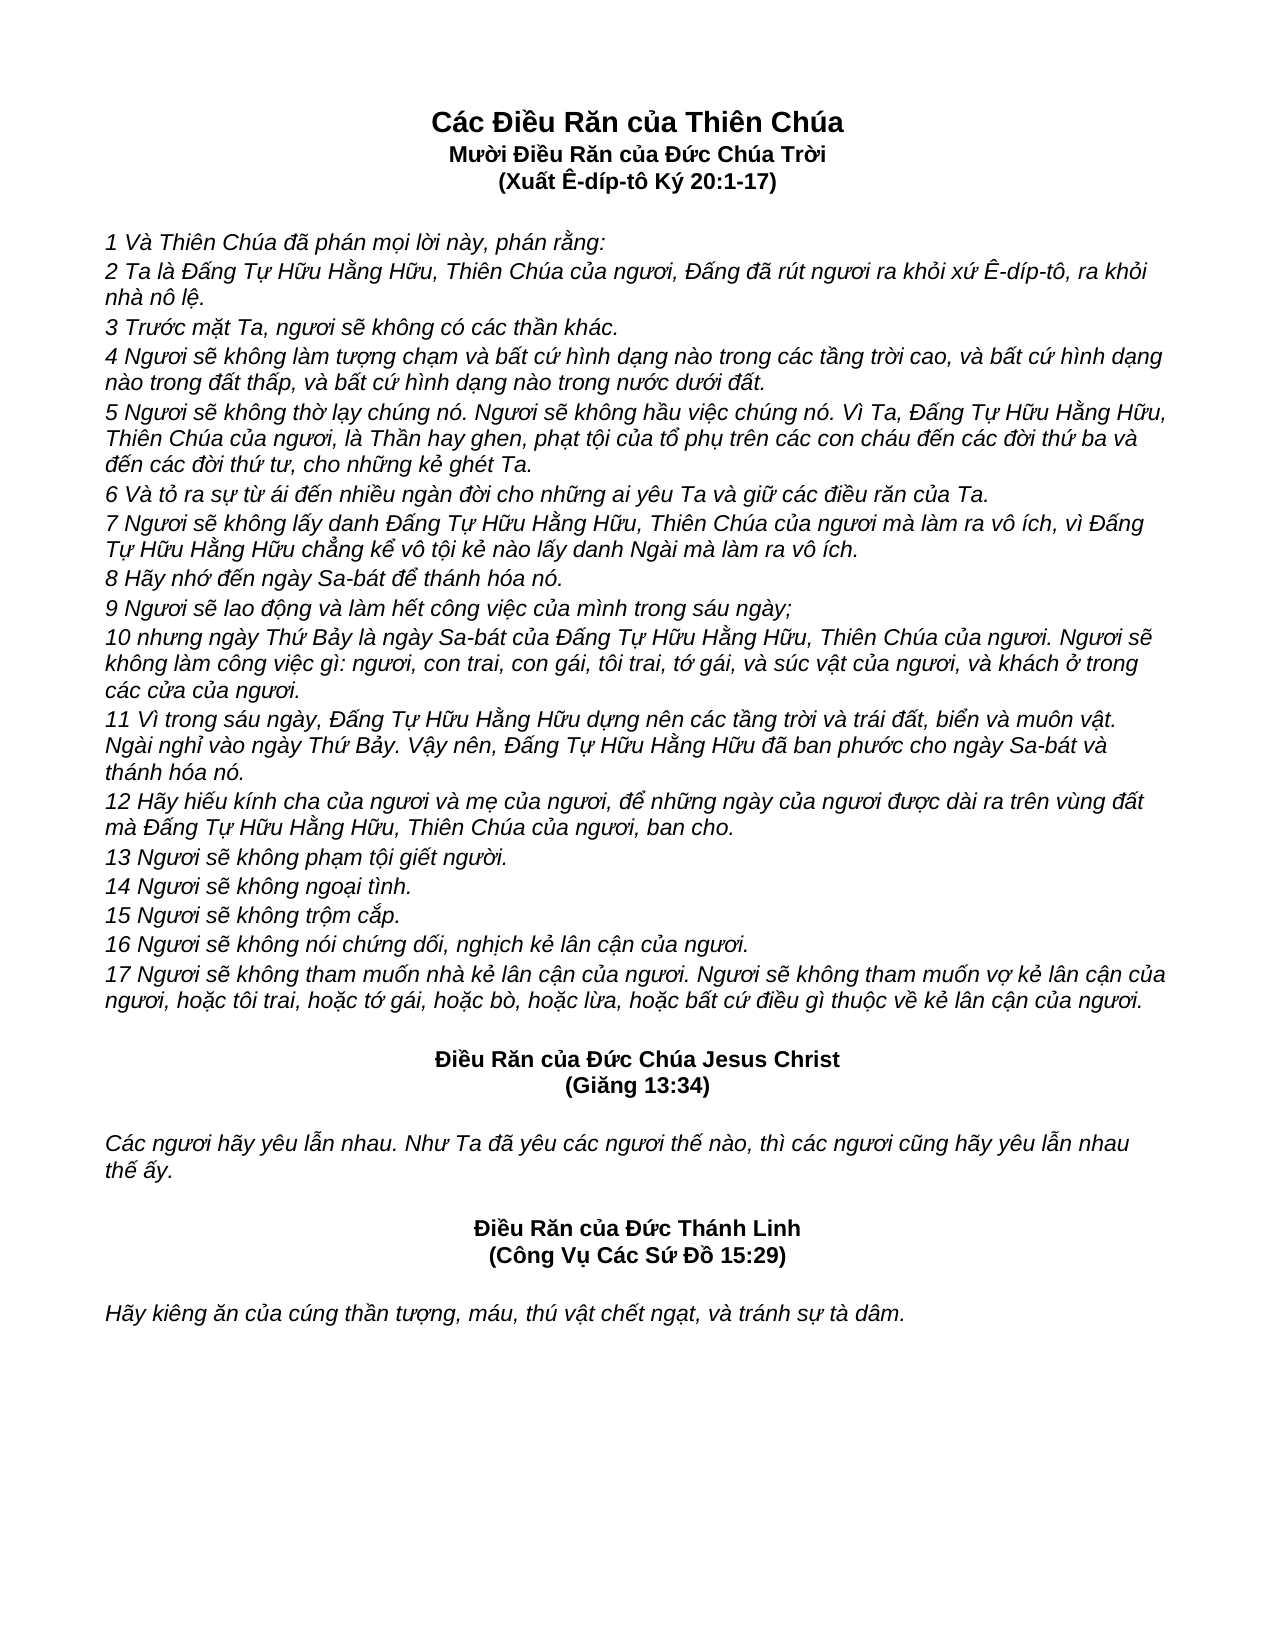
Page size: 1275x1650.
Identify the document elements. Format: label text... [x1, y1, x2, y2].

text 15 Ngươi sẽ không trộm cắp. [105, 902, 1170, 928]
text Điều Răn của Đức Chúa Jesus Christ (Giăng 13:34) [105, 1046, 1170, 1098]
text 6 Và tỏ ra sự từ ái đến nhiều ngàn đời cho những ai yêu Ta và giữ các điều răn của Ta. [105, 481, 1170, 507]
text 2 Ta là Đấng Tự Hữu Hằng Hữu, Thiên Chúa của ngươi, Đấng đã rút ngươi ra khỏi xứ Ê-díp-tô, ra khỏi nhà nô lệ. [105, 258, 1170, 311]
text 1 Và Thiên Chúa đã phán mọi lời này, phán rằng: [105, 229, 1170, 255]
text 10 nhưng ngày Thứ Bảy là ngày Sa-bát của Đấng Tự Hữu Hằng Hữu, Thiên Chúa của ngươi. Ngươi sẽ không làm công việc gì: ngươi, con trai, con gái, tôi trai, tớ gái, và súc vật của ngươi, và khách ở trong các cửa của ngươi. [105, 624, 1170, 703]
text Các ngươi hãy yêu lẫn nhau. Như Ta đã yêu các ngươi thế nào, thì các ngươi cũng hãy yêu lẫn nhau thế ấy. [105, 1130, 1170, 1183]
text 14 Ngươi sẽ không ngoại tình. [105, 873, 1170, 899]
text 12 Hãy hiếu kính cha của ngươi và mẹ của ngươi, để những ngày của ngươi được dài ra trên vùng đất mà Đấng Tự Hữu Hằng Hữu, Thiên Chúa của ngươi, ban cho. [105, 788, 1170, 841]
text 9 Ngươi sẽ lao động và làm hết công việc của mình trong sáu ngày; [105, 595, 1170, 621]
text 17 Ngươi sẽ không tham muốn nhà kẻ lân cận của ngươi. Ngươi sẽ không tham muốn vợ kẻ lân cận của ngươi, hoặc tôi trai, hoặc tớ gái, hoặc bò, hoặc lừa, hoặc bất cứ điều gì thuộc về kẻ lân cận của ngươi. [105, 961, 1170, 1013]
text 5 Ngươi sẽ không thờ lạy chúng nó. Ngươi sẽ không hầu việc chúng nó. Vì Ta, Đấng Tự Hữu Hằng Hữu, Thiên Chúa của ngươi, là Thần hay ghen, phạt tội của tổ phụ trên các con cháu đến các đời thứ ba và đến các đời thứ tư, cho những kẻ ghét Ta. [105, 398, 1170, 478]
text 16 Ngươi sẽ không nói chứng dối, nghịch kẻ lân cận của ngươi. [105, 931, 1170, 958]
text Các Điều Răn của Thiên Chúa [105, 105, 1170, 138]
text 13 Ngươi sẽ không phạm tội giết người. [105, 843, 1170, 870]
text 8 Hãy nhớ đến ngày Sa-bát để thánh hóa nó. [105, 565, 1170, 592]
text Hãy kiêng ăn của cúng thần tượng, máu, thú vật chết ngạt, và tránh sự tà dâm. [105, 1300, 1170, 1327]
text Điều Răn của Đức Thánh Linh (Công Vụ Các Sứ Đồ 15:29) [105, 1215, 1170, 1268]
text 7 Ngươi sẽ không lấy danh Đấng Tự Hữu Hằng Hữu, Thiên Chúa của ngươi mà làm ra vô ích, vì Đấng Tự Hữu Hằng Hữu chẳng kể vô tội kẻ nào lấy danh Ngài mà làm ra vô ích. [105, 510, 1170, 562]
text Mười Điều Răn của Đức Chúa Trời (Xuất Ê-díp-tô Ký 20:1-17) [105, 141, 1170, 194]
text 4 Ngươi sẽ không làm tượng chạm và bất cứ hình dạng nào trong các tầng trời cao, và bất cứ hình dạng nào trong đất thấp, và bất cứ hình dạng nào trong nước dưới đất. [105, 343, 1170, 396]
text 3 Trước mặt Ta, ngươi sẽ không có các thần khác. [105, 314, 1170, 340]
text 11 Vì trong sáu ngày, Đấng Tự Hữu Hằng Hữu dựng nên các tầng trời và trái đất, biển và muôn vật. Ngài nghỉ vào ngày Thứ Bảy. Vậy nên, Đấng Tự Hữu Hằng Hữu đã ban phước cho ngày Sa-bát và thánh hóa nó. [105, 706, 1170, 785]
